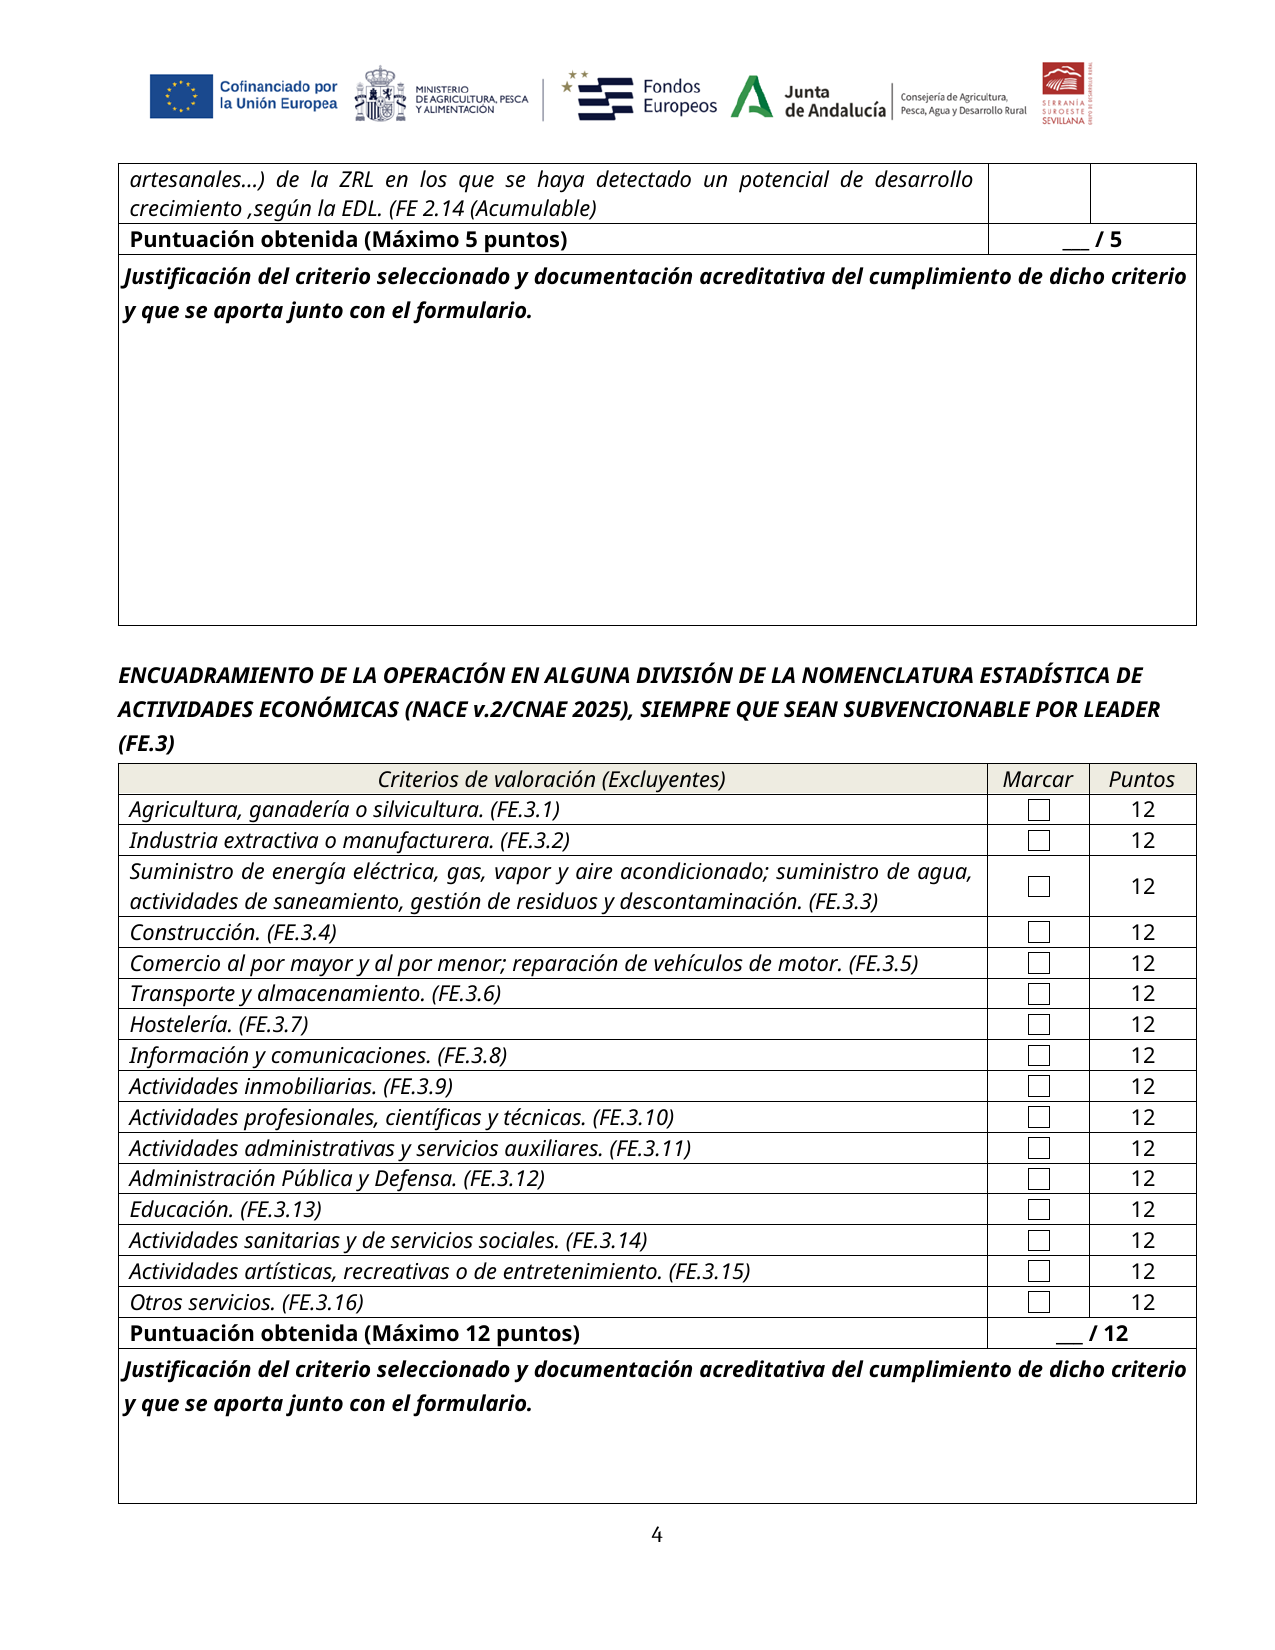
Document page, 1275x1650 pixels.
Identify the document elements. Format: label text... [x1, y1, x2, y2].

table_cell 12 [1090, 856, 1196, 916]
table_header Criterios de valoración (Excluyentes) [119, 764, 987, 793]
table_cell [988, 979, 1089, 1008]
table_cell 12 [1090, 948, 1196, 977]
table_cell [988, 1287, 1089, 1317]
table_cell Suministro de energía eléctrica, gas, vapor y aire acondicionado; suministro de agua, actividades de saneamiento, gestión de residuos y descontaminación. (FE.3.3) [119, 856, 987, 916]
table_cell Educación. (FE.3.13) [119, 1194, 987, 1224]
picture [117, 57, 1131, 129]
table_cell artesanales…) de la ZRL en los que se haya detectado un potencial de desarrollo crecimiento ,según la EDL. (FE 2.14 (Acumulable) [119, 164, 988, 223]
table_cell 12 [1090, 1102, 1196, 1132]
table_cell 12 [1090, 825, 1196, 855]
table_cell Actividades profesionales, científicas y técnicas. (FE.3.10) [119, 1102, 987, 1132]
table_cell [988, 917, 1089, 947]
table_cell 12 [1090, 1071, 1196, 1101]
table_header Marcar [988, 764, 1089, 793]
table_cell Comercio al por mayor y al por menor; reparación de vehículos de motor. (FE.3.5) [119, 948, 987, 977]
table_cell [988, 1071, 1089, 1101]
table_cell [988, 856, 1089, 916]
table_cell Construcción. (FE.3.4) [119, 917, 987, 947]
table_cell ___ / 12 [988, 1318, 1196, 1347]
table_cell Agricultura, ganadería o silvicultura. (FE.3.1) [119, 795, 987, 824]
table_cell [988, 1225, 1089, 1255]
table_cell [988, 1194, 1089, 1224]
table_cell [988, 1133, 1089, 1162]
table_cell 12 [1090, 1164, 1196, 1193]
table_cell Administración Pública y Defensa. (FE.3.12) [119, 1164, 987, 1193]
table_cell Actividades administrativas y servicios auxiliares. (FE.3.11) [119, 1133, 987, 1162]
table_cell 12 [1090, 1133, 1196, 1162]
table_cell 12 [1090, 1040, 1196, 1070]
table_cell Actividades sanitarias y de servicios sociales. (FE.3.14) [119, 1225, 987, 1255]
table_cell 12 [1090, 1225, 1196, 1255]
table_cell [1091, 164, 1196, 223]
table_cell Transporte y almacenamiento. (FE.3.6) [119, 979, 987, 1008]
table_cell Justificación del criterio seleccionado y documentación acreditativa del cumplimiento de dicho criterio y que se aporta junto con el formulario. [119, 255, 1196, 625]
table_cell [988, 948, 1089, 977]
table_cell [988, 795, 1089, 824]
table_cell ___ / 5 [989, 224, 1196, 254]
table_header Puntos [1090, 764, 1196, 793]
table_cell Puntuación obtenida (Máximo 5 puntos) [119, 224, 988, 254]
table_cell 12 [1090, 979, 1196, 1008]
table_cell [988, 1040, 1089, 1070]
table_cell Actividades artísticas, recreativas o de entretenimiento. (FE.3.15) [119, 1256, 987, 1286]
table_cell 12 [1090, 1287, 1196, 1317]
table_cell 12 [1090, 795, 1196, 824]
table_cell Puntuación obtenida (Máximo 12 puntos) [119, 1318, 987, 1347]
table_cell [988, 1009, 1089, 1039]
table_cell 12 [1090, 917, 1196, 947]
table_cell Industria extractiva o manufacturera. (FE.3.2) [119, 825, 987, 855]
table_cell [988, 1256, 1089, 1286]
table_cell 12 [1090, 1194, 1196, 1224]
table_cell Justificación del criterio seleccionado y documentación acreditativa del cumplimiento de dicho criterio y que se aporta junto con el formulario. [119, 1349, 1196, 1503]
table_cell Actividades inmobiliarias. (FE.3.9) [119, 1071, 987, 1101]
table_cell 12 [1090, 1256, 1196, 1286]
table_cell [988, 1164, 1089, 1193]
table_cell [989, 164, 1090, 223]
table_cell Información y comunicaciones. (FE.3.8) [119, 1040, 987, 1070]
table_cell 12 [1090, 1009, 1196, 1039]
table_cell [988, 1102, 1089, 1132]
table_cell Hostelería. (FE.3.7) [119, 1009, 987, 1039]
table_cell [988, 825, 1089, 855]
table_cell Otros servicios. (FE.3.16) [119, 1287, 987, 1317]
subtitle ENCUADRAMIENTO DE LA OPERACIÓN EN ALGUNA DIVISIÓN DE LA NOMENCLATURA ESTADÍSTICA DE ACTIVIDADES ECONÓMICAS (NACE v.2/CNAE 2025), SIEMPRE QUE SEAN SUBVENCIONABLE POR LEADER (FE.3) [118, 660, 1196, 758]
